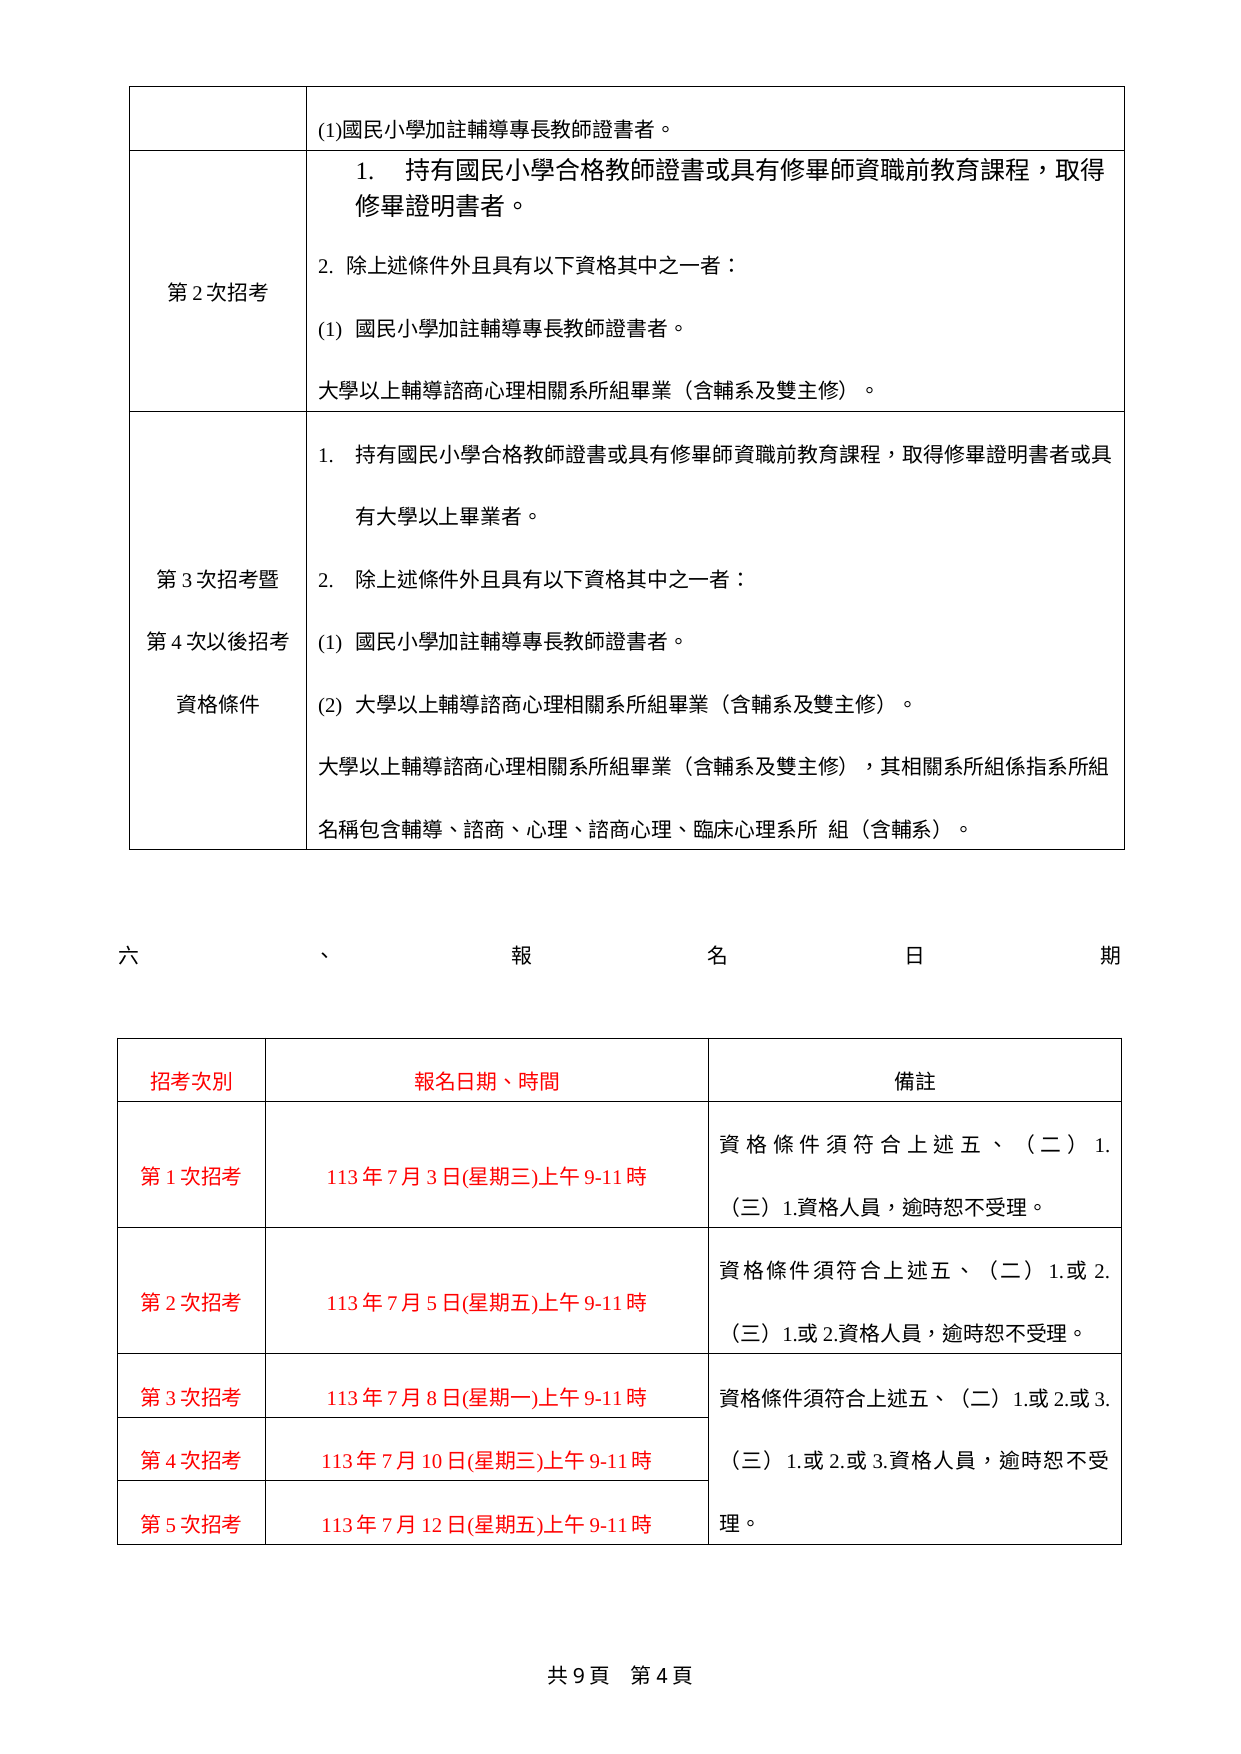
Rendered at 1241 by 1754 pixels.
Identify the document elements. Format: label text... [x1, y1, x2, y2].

table_cell 第2次招考 [118, 1228, 265, 1353]
table_cell 資格條件須符合上述五、（二）1.或2.或3. （三）1.或2.或3.資格人員，逾時恕不受理。 [709, 1354, 1121, 1544]
table_cell 113年7月8日(星期一)上午9-11時 [266, 1354, 708, 1417]
table_header 備註 [709, 1039, 1121, 1101]
table_cell 113年7月10日(星期三)上午9-11時 [266, 1418, 708, 1480]
table_cell 113年7月12日(星期五)上午9-11時 [266, 1481, 708, 1544]
table_cell 113年7月5日(星期五)上午9-11時 [266, 1228, 708, 1353]
table_cell 第3次招考暨 第4次以後招考資格條件 [130, 412, 306, 849]
table_cell 持有國民小學合格教師證書或具有修畢師資職前教育課程，取得修畢證明書者。 2. 除上述條件外且具有以下資格其中之一者： 國民小學加註輔導專長教師證書者。 大學以上輔導諮商心理相關系所組畢業（含輔系及雙主修）。 [307, 151, 1124, 411]
table_cell 第1次招考 [118, 1102, 265, 1227]
table_cell 資格條件須符合上述五、（二）1. （三）1.資格人員，逾時恕不受理。 [709, 1102, 1121, 1227]
table_header 招考次別 [118, 1039, 265, 1101]
table_header (1)國民小學加註輔導專長教師證書者。 [307, 87, 1124, 149]
table_header 報名日期、時間 [266, 1039, 708, 1101]
table_cell 第5次招考 [118, 1481, 265, 1544]
table_cell 第4次招考 [118, 1418, 265, 1480]
text 六、報名日期 [118, 913, 1122, 1038]
table_cell 持有國民小學合格教師證書或具有修畢師資職前教育課程，取得修畢證明書者或具有大學以上畢業者。 除上述條件外且具有以下資格其中之一者： 國民小學加註輔導專長教師證書者。 大學以上輔導諮商心理相關系所組畢業（含輔系及雙主修）。 大學以上輔導諮商心理相關系所組畢業（含輔系及雙主修），其相關系所組係指系所組名稱包含輔導、諮商、心理、諮商心理、臨床心理系所 組（含輔系）。 [307, 412, 1124, 849]
table_cell 第3次招考 [118, 1354, 265, 1417]
table_header [130, 87, 306, 149]
table_cell 113年7月3日(星期三)上午9-11時 [266, 1102, 708, 1227]
table_cell 資格條件須符合上述五、（二）1.或2. （三）1.或2.資格人員，逾時恕不受理。 [709, 1228, 1121, 1353]
table_cell 第2次招考 [130, 151, 306, 411]
